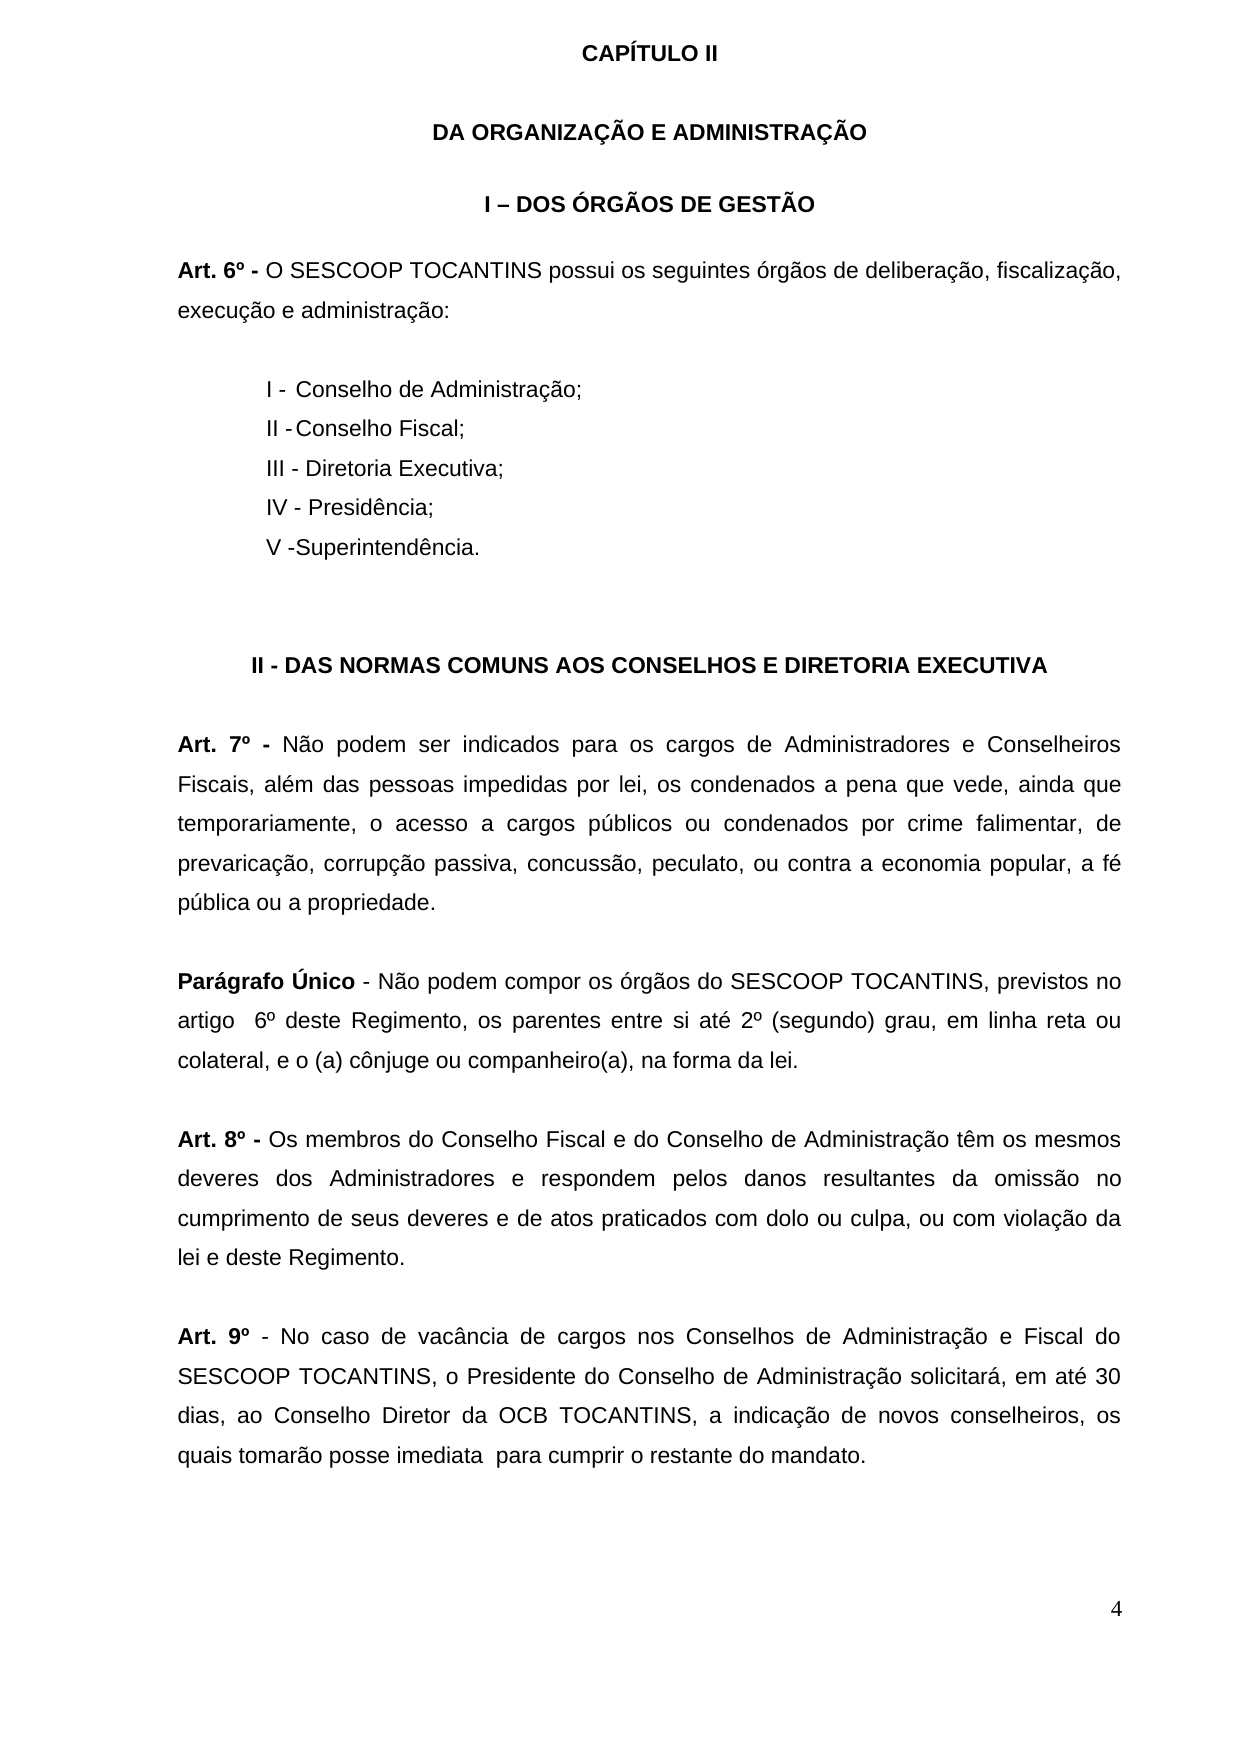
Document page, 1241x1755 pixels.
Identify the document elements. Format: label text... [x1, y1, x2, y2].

subtitle I – DOS ÓRGÃOS DE GESTÃO [177, 191, 1122, 218]
text Art. 6º - O SESCOOP TOCANTINS possui os seguintes órgãos de deliberação, fiscalização, execução e administração: [177, 257, 1122, 323]
text Art. 8º - Os membros do Conselho Fiscal e do Conselho de Administração têm os mesmos deveres dos Administradores e respondem pelos danos resultantes da omissão no cumprimento de seus deveres e de atos praticados com dolo ou culpa, ou com violação da lei e deste Regimento. [177, 1126, 1122, 1271]
text Parágrafo Único - Não podem compor os órgãos do SESCOOP TOCANTINS, previstos no artigo 6º deste Regimento, os parentes entre si até 2º (segundo) grau, em linha reta ou colateral, e o (a) cônjuge ou companheiro(a), na forma da lei. [177, 968, 1122, 1073]
subtitle II - DAS NORMAS COMUNS AOS CONSELHOS E DIRETORIA EXECUTIVA [177, 652, 1122, 678]
text II - Conselho Fiscal; [266, 415, 1122, 442]
text IV - Presidência; [266, 494, 1122, 521]
text I - Conselho de Administração; [266, 376, 1122, 402]
subtitle DA ORGANIZAÇÃO E ADMINISTRAÇÃO [177, 118, 1122, 145]
text Art. 7º - Não podem ser indicados para os cargos de Administradores e Conselheiros Fiscais, além das pessoas impedidas por lei, os condenados a pena que vede, ainda que temporariamente, o acesso a cargos públicos ou condenados por crime falimentar, de prevaricação, corrupção passiva, concussão, peculato, ou contra a economia popular, a fé pública ou a propriedade. [177, 731, 1122, 915]
text V - Superintendência. [266, 534, 1122, 560]
subtitle CAPÍTULO II [177, 39, 1122, 66]
text Art. 9º - No caso de vacância de cargos nos Conselhos de Administração e Fiscal do SESCOOP TOCANTINS, o Presidente do Conselho de Administração solicitará, em até 30 dias, ao Conselho Diretor da OCB TOCANTINS, a indicação de novos conselheiros, os quais tomarão posse imediata para cumprir o restante do mandato. [177, 1323, 1122, 1468]
text III - Diretoria Executiva; [266, 455, 1122, 481]
